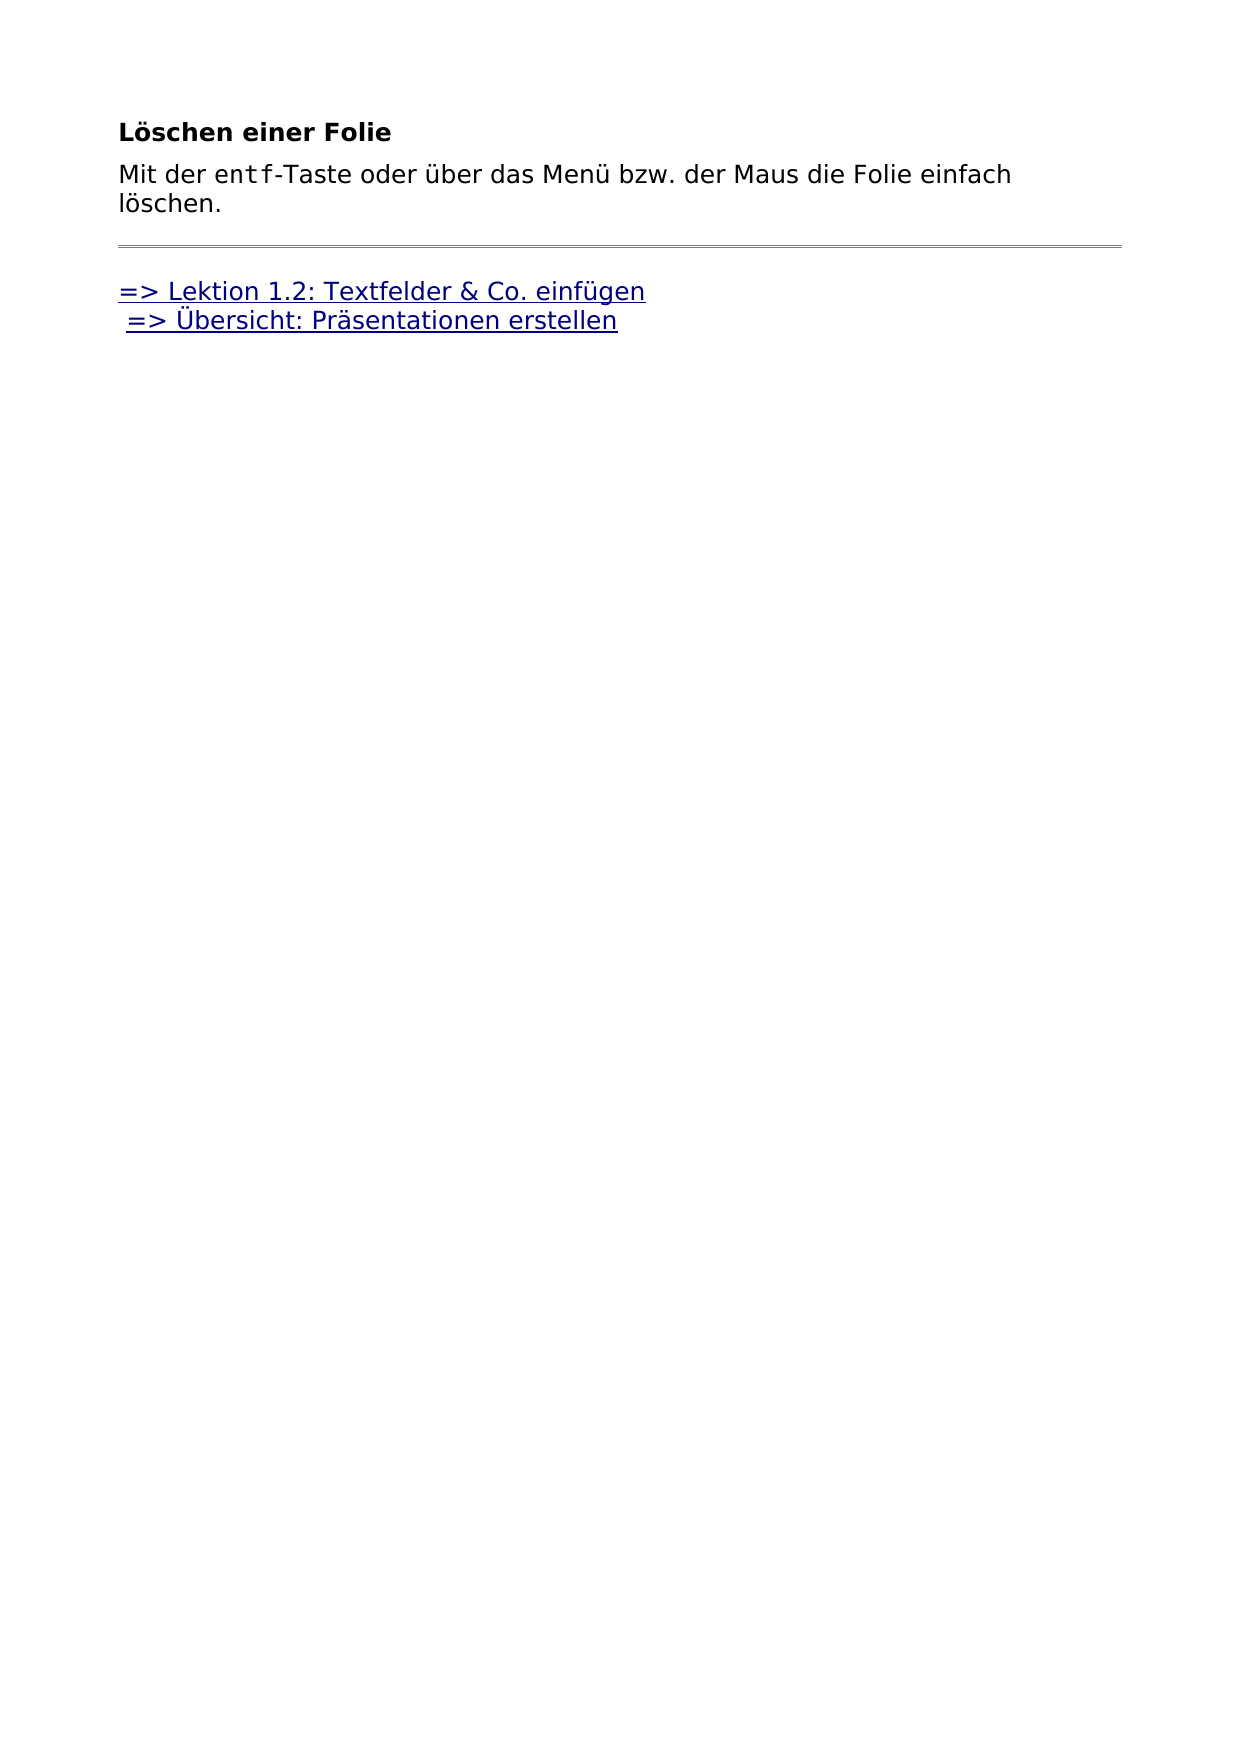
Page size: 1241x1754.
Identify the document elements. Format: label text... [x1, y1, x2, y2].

text => Lektion 1.2: Textfelder & Co. einfügen => Übersicht: Präsentationen erstellen [118, 277, 1122, 335]
text Mit der entf-Taste oder über das Menü bzw. der Maus die Folie einfach löschen. [118, 160, 1122, 218]
subtitle Löschen einer Folie [118, 118, 1122, 147]
